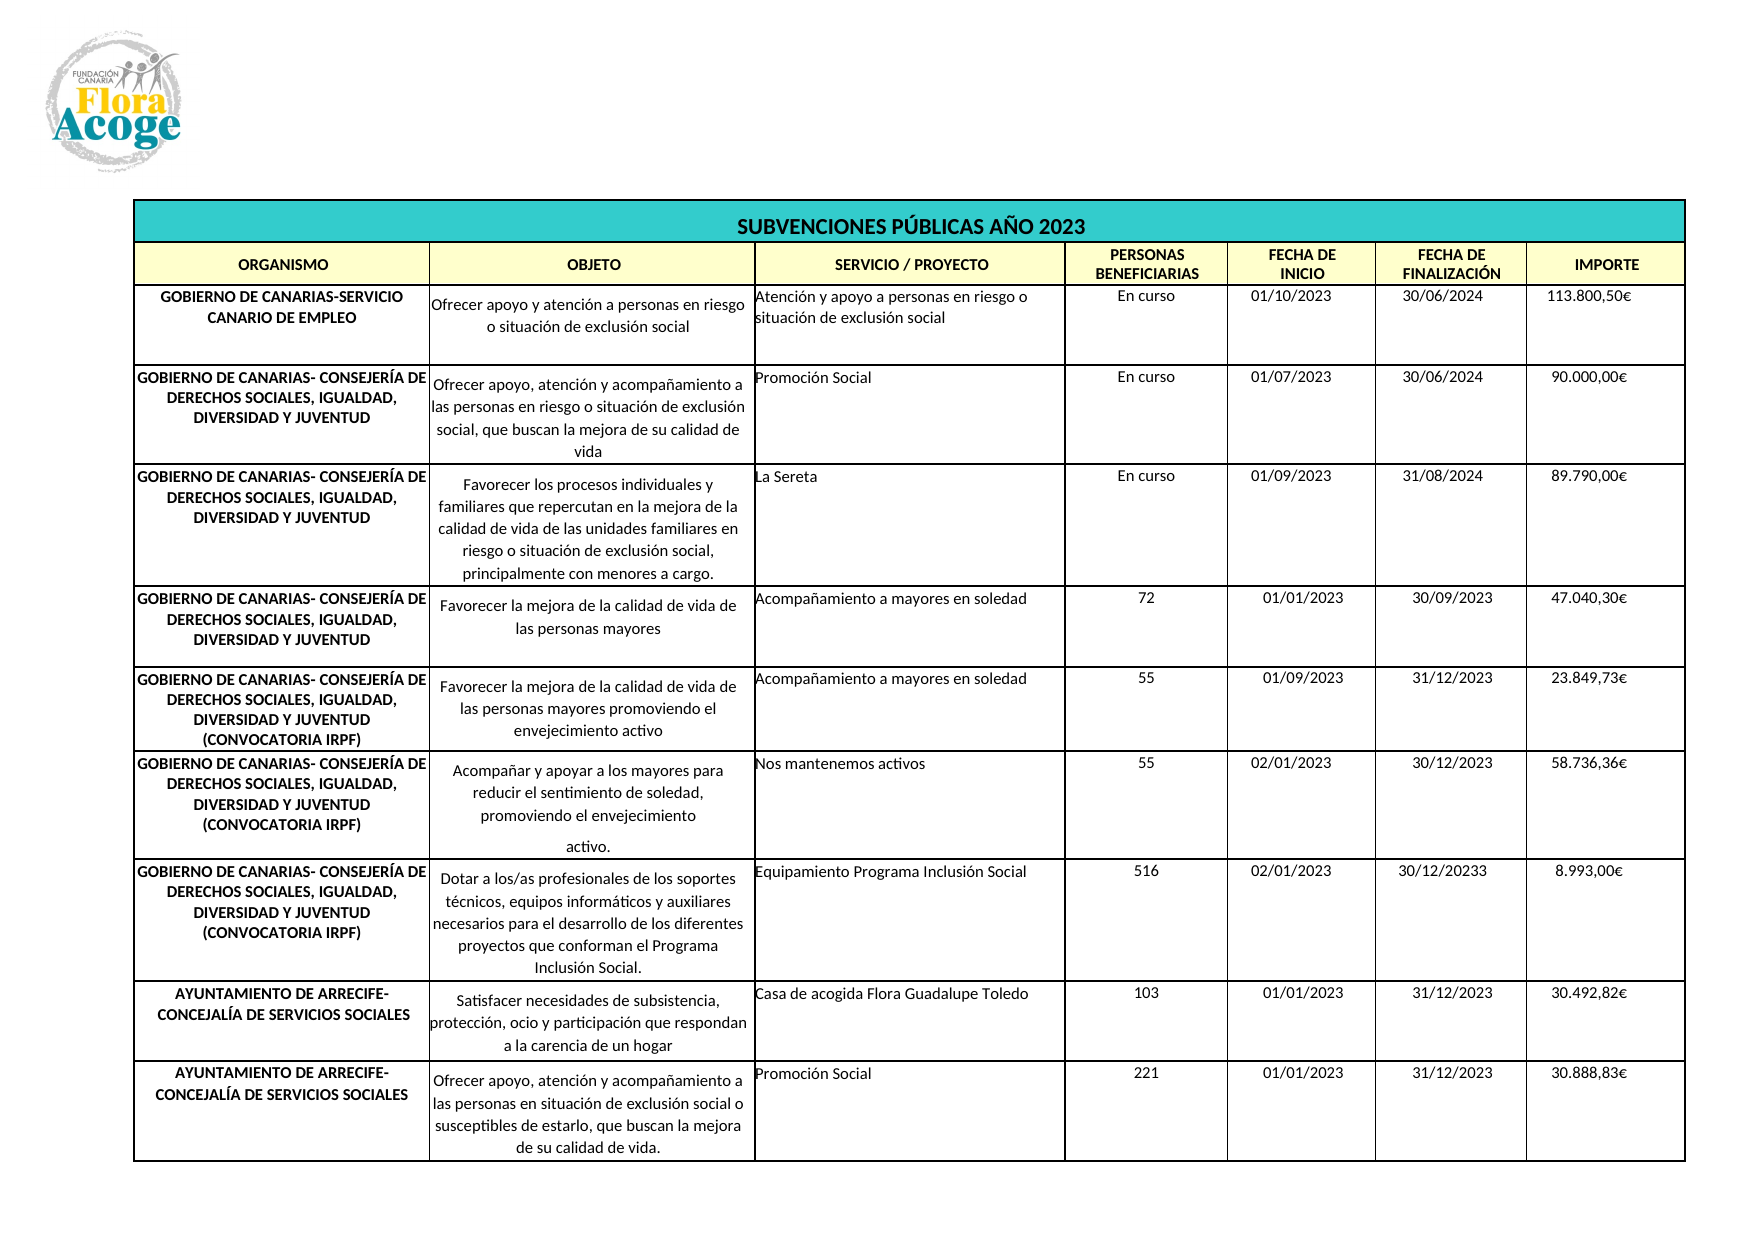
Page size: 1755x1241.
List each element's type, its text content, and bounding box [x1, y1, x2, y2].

table_cell 58.736,36€ [1527, 752, 1684, 858]
table_cell FECHA DE FINALIZACIÓN [1376, 243, 1526, 283]
table_cell Ofrecer apoyo y atención a personas en riesgo o situación de exclusión social [430, 286, 754, 364]
table_cell 30/12/20233 [1376, 860, 1526, 980]
table_cell En curso [1066, 366, 1227, 463]
table_cell 30/06/2024 [1376, 366, 1526, 463]
table_cell Acompañar y apoyar a los mayores para reducir el sentimiento de soledad, promoviendo el envejecimiento activo. [430, 752, 754, 858]
table_cell 113.800,50€ [1527, 286, 1684, 364]
table_cell En curso [1066, 465, 1227, 585]
table_cell 55 [1066, 668, 1227, 750]
table_cell 55 [1066, 752, 1227, 858]
table_header SUBVENCIONES PÚBLICAS AÑO 2023 [135, 201, 1684, 241]
table_cell 01/07/2023 [1228, 366, 1375, 463]
table_cell OBJETO [430, 243, 754, 283]
table_cell Acompañamiento a mayores en soledad [756, 587, 1064, 666]
table_cell 31/12/2023 [1376, 1062, 1526, 1160]
table_cell 01/09/2023 [1228, 465, 1375, 585]
table_cell 30/12/2023 [1376, 752, 1526, 858]
table_cell 31/12/2023 [1376, 668, 1526, 750]
table_cell Acompañamiento a mayores en soledad [756, 668, 1064, 750]
table_cell 23.849,73€ [1527, 668, 1684, 750]
table_cell GOBIERNO DE CANARIAS- CONSEJERÍA DE DERECHOS SOCIALES, IGUALDAD, DIVERSIDAD Y JUVENTUD [135, 465, 429, 585]
table_cell 8.993,00€ [1527, 860, 1684, 980]
table_cell 01/09/2023 [1228, 668, 1375, 750]
table_cell IMPORTE [1527, 243, 1684, 283]
table_cell SERVICIO / PROYECTO [756, 243, 1064, 283]
table_cell GOBIERNO DE CANARIAS- CONSEJERÍA DE DERECHOS SOCIALES, IGUALDAD, DIVERSIDAD Y JUVENTUD [135, 366, 429, 463]
table_cell AYUNTAMIENTO DE ARRECIFE- CONCEJALÍA DE SERVICIOS SOCIALES [135, 1062, 429, 1160]
table_cell ORGANISMO [135, 243, 429, 283]
table_cell Favorecer la mejora de la calidad de vida de las personas mayores promoviendo el envejecimiento activo [430, 668, 754, 750]
table_cell Favorecer la mejora de la calidad de vida de las personas mayores [430, 587, 754, 666]
table_cell 47.040,30€ [1527, 587, 1684, 666]
table_cell Dotar a los/as profesionales de los soportes técnicos, equipos informáticos y auxiliares necesarios para el desarrollo de los diferentes proyectos que conforman el Programa Inclusión Social. [430, 860, 754, 980]
table_cell 516 [1066, 860, 1227, 980]
table_cell 02/01/2023 [1228, 752, 1375, 858]
table_cell 01/01/2023 [1228, 1062, 1375, 1160]
table_cell 89.790,00€ [1527, 465, 1684, 585]
table_cell PERSONAS BENEFICIARIAS [1066, 243, 1227, 283]
table_cell En curso [1066, 286, 1227, 364]
table_cell Promoción Social [756, 1062, 1064, 1160]
table_cell 30/09/2023 [1376, 587, 1526, 666]
table_cell Promoción Social [756, 366, 1064, 463]
table_cell 31/12/2023 [1376, 982, 1526, 1060]
table_cell Satisfacer necesidades de subsistencia, protección, ocio y participación que respondan a la carencia de un hogar [430, 982, 754, 1060]
table_cell 30.888,83€ [1527, 1062, 1684, 1160]
table_cell 103 [1066, 982, 1227, 1060]
table_cell 31/08/2024 [1376, 465, 1526, 585]
table_cell GOBIERNO DE CANARIAS- CONSEJERÍA DE DERECHOS SOCIALES, IGUALDAD, DIVERSIDAD Y JUVENTUD (CONVOCATORIA IRPF) [135, 668, 429, 750]
table_cell 90.000,00€ [1527, 366, 1684, 463]
table_cell 221 [1066, 1062, 1227, 1160]
table_cell GOBIERNO DE CANARIAS-SERVICIO CANARIO DE EMPLEO [135, 286, 429, 364]
table_cell Favorecer los procesos individuales y familiares que repercutan en la mejora de la calidad de vida de las unidades familiares en riesgo o situación de exclusión social, principalmente con menores a cargo. [430, 465, 754, 585]
table_cell 72 [1066, 587, 1227, 666]
table_cell Equipamiento Programa Inclusión Social [756, 860, 1064, 980]
table_cell La Sereta [756, 465, 1064, 585]
table_cell FECHA DE INICIO [1228, 243, 1375, 283]
table_cell 30.492,82€ [1527, 982, 1684, 1060]
table_cell AYUNTAMIENTO DE ARRECIFE- CONCEJALÍA DE SERVICIOS SOCIALES [135, 982, 429, 1060]
table_cell 01/10/2023 [1228, 286, 1375, 364]
table_cell Atención y apoyo a personas en riesgo o situación de exclusión social [756, 286, 1064, 364]
table_cell GOBIERNO DE CANARIAS- CONSEJERÍA DE DERECHOS SOCIALES, IGUALDAD, DIVERSIDAD Y JUVENTUD (CONVOCATORIA IRPF) [135, 752, 429, 858]
table_cell Ofrecer apoyo, atención y acompañamiento a las personas en situación de exclusión social o susceptibles de estarlo, que buscan la mejora de su calidad de vida. [430, 1062, 754, 1160]
table_cell Casa de acogida Flora Guadalupe Toledo [756, 982, 1064, 1060]
table_cell GOBIERNO DE CANARIAS- CONSEJERÍA DE DERECHOS SOCIALES, IGUALDAD, DIVERSIDAD Y JUVENTUD [135, 587, 429, 666]
table_cell Ofrecer apoyo, atención y acompañamiento a las personas en riesgo o situación de exclusión social, que buscan la mejora de su calidad de vida [430, 366, 754, 463]
table_cell 01/01/2023 [1228, 982, 1375, 1060]
table_cell GOBIERNO DE CANARIAS- CONSEJERÍA DE DERECHOS SOCIALES, IGUALDAD, DIVERSIDAD Y JUVENTUD (CONVOCATORIA IRPF) [135, 860, 429, 980]
table_cell 02/01/2023 [1228, 860, 1375, 980]
table_cell Nos mantenemos activos [756, 752, 1064, 858]
table_cell 01/01/2023 [1228, 587, 1375, 666]
table_cell 30/06/2024 [1376, 286, 1526, 364]
